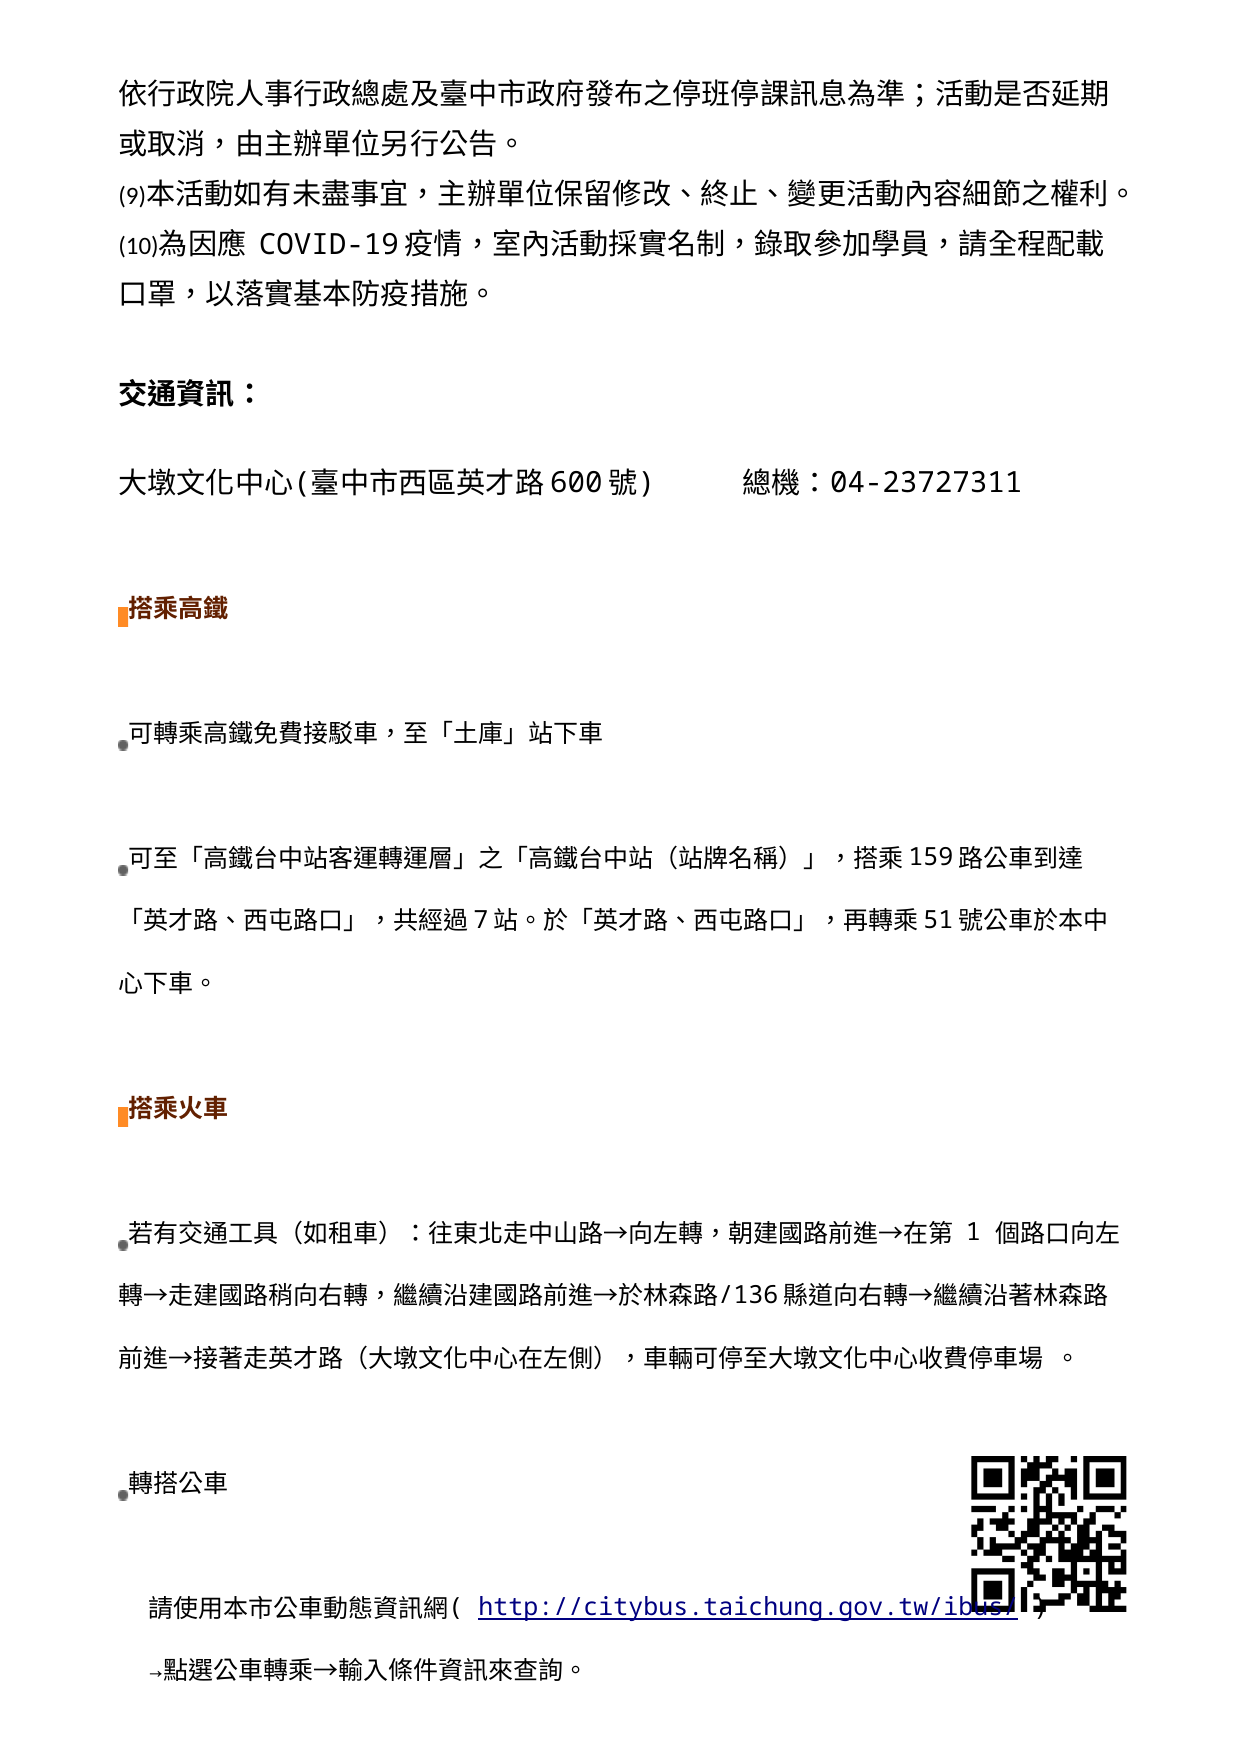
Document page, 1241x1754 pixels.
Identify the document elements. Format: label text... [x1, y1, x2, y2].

text 可至「高鐵台中站客運轉運層」之「高鐵台中站（站牌名稱）」，搭乘159路公車到達「英才路、西屯路口」，共經過7站。於「英才路、西屯路口」，再轉乘51號公車於本中心下車。 [118, 814, 1122, 1002]
text 轉搭公車 [118, 1439, 1122, 1502]
text 搭乘高鐵 [118, 564, 1122, 627]
text 交通資訊： [118, 364, 1122, 414]
list 依行政院人事行政總處及臺中市政府發布之停班停課訊息為準；活動是否延期或取消，由主辦單位另行公告。 [118, 64, 1122, 164]
list 為因應 COVID-19疫情，室內活動採實名制，錄取參加學員，請全程配載口罩，以落實基本防疫措施。 [118, 214, 1122, 314]
text 可轉乘高鐵免費接駁車，至「土庫」站下車 [118, 689, 1122, 752]
text 請使用本市公車動態資訊網( http://citybus.taichung.gov.tw/ibus/ ) →點選公車轉乘→輸入條件資訊來查詢。 [118, 1564, 1122, 1689]
text 大墩文化中心(臺中市西區英才路600號) 總機：04-23727311 [118, 439, 1122, 502]
text 若有交通工具（如租車）：往東北走中山路→向左轉，朝建國路前進→在第 1 個路口向左轉→走建國路稍向右轉，繼續沿建國路前進→於林森路/136縣道向右轉→繼續沿著林森路前進→接著走英才路（大墩文化中心在左側），車輛可停至大墩文化中心收費停車場 。 [118, 1189, 1122, 1377]
text 搭乘火車 [118, 1064, 1122, 1127]
list 本活動如有未盡事宜，主辦單位保留修改、終止、變更活動內容細節之權利。 [118, 164, 1122, 214]
